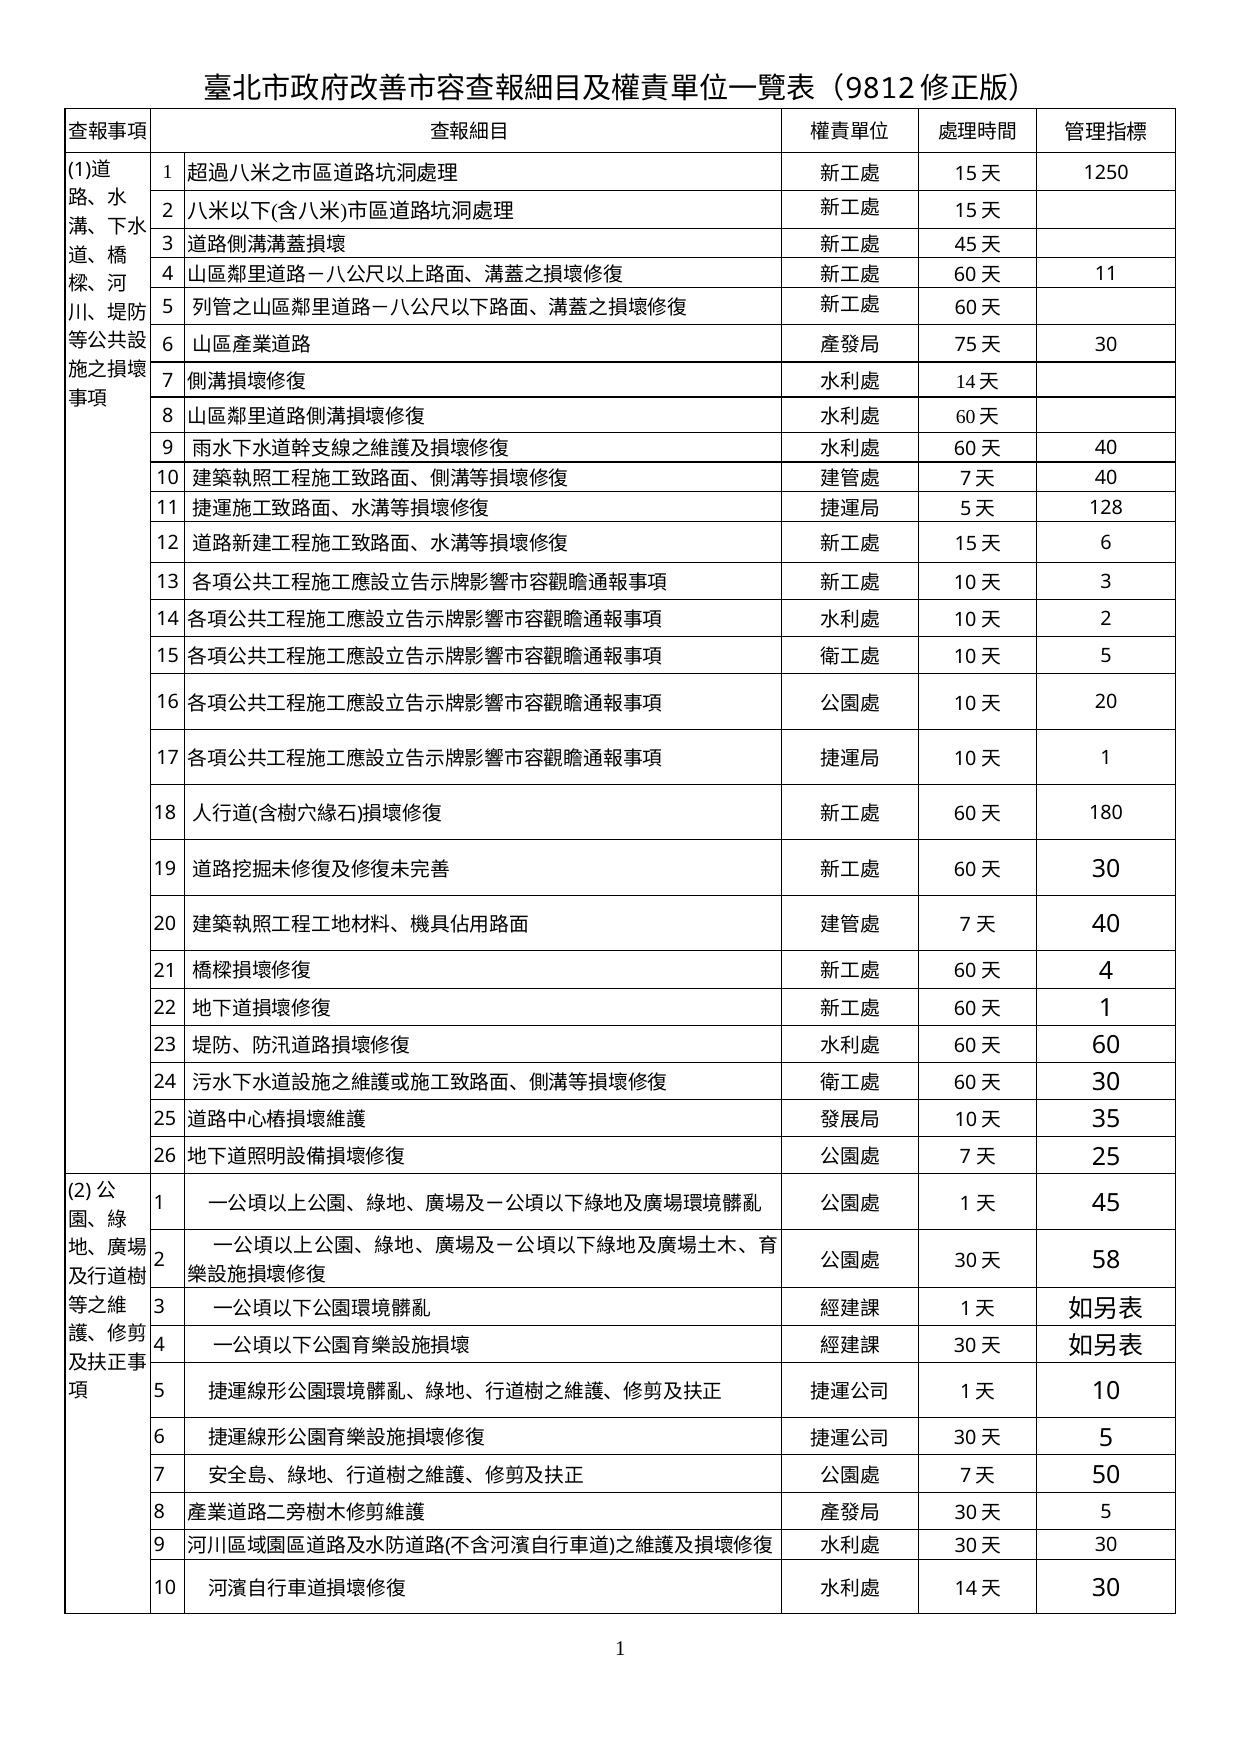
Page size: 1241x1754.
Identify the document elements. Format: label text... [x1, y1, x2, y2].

table_cell 新工處 [782, 563, 918, 599]
table_cell 25 [1037, 1137, 1175, 1173]
table_cell 水利處 [782, 398, 918, 432]
table_cell [1037, 288, 1175, 324]
table_cell 75天 [919, 325, 1036, 361]
table_cell 12 [151, 522, 184, 562]
table_cell 9 [151, 433, 184, 461]
table_cell 5 [1037, 637, 1175, 673]
table_cell 1 天 [919, 1174, 1036, 1229]
table_cell 35 [1037, 1100, 1175, 1136]
table_cell 道路新建工程施工致路面、水溝等損壞修復 [185, 522, 781, 562]
table_cell 30天 [919, 1493, 1036, 1529]
table_cell 58 [1037, 1230, 1175, 1287]
table_cell 1250 [1037, 153, 1175, 190]
table_cell 捷運線形公園育樂設施損壞修復 [185, 1418, 781, 1454]
table_cell 捷運施工致路面、水溝等損壞修復 [185, 492, 781, 521]
table_cell 經建課 [782, 1288, 918, 1324]
table_cell 2 [151, 191, 184, 227]
table_cell 15 [151, 637, 184, 673]
table_cell 18 [151, 785, 184, 839]
table_cell 15天 [919, 522, 1036, 562]
table_cell 45天 [919, 229, 1036, 257]
table_cell 40 [1037, 433, 1175, 461]
table_cell 6 [151, 1418, 184, 1454]
table_cell 14 [151, 600, 184, 636]
table_cell 128 [1037, 492, 1175, 521]
table_cell 6 [151, 325, 184, 361]
table_cell 1 [1037, 989, 1175, 1024]
table_cell 建築執照工程施工致路面、側溝等損壞修復 [185, 463, 781, 491]
table_cell 10 天 [919, 730, 1036, 784]
table_cell 10 天 [919, 674, 1036, 728]
table_cell 30 [1037, 325, 1175, 361]
table_cell 雨水下水道幹支線之維護及損壞修復 [185, 433, 781, 461]
table_header 權責單位 [782, 109, 918, 152]
table_cell 60 天 [919, 1026, 1036, 1062]
table_cell 7 [151, 1455, 184, 1492]
table_cell 道路側溝溝蓋損壞 [185, 229, 781, 257]
table_cell 堤防、防汛道路損壞修復 [185, 1026, 781, 1062]
table_cell 公園處 [782, 1174, 918, 1229]
table_cell 30 [1037, 840, 1175, 895]
table_cell 10 天 [919, 600, 1036, 636]
table_cell 產發局 [782, 1493, 918, 1529]
text 臺北市政府改善市容查報細目及權責單位一覽表（9812修正版） [65, 65, 1175, 107]
table_cell 一公頃以下公園環境髒亂 [185, 1288, 781, 1324]
table_cell 17 [151, 730, 184, 784]
table_cell 25 [151, 1100, 184, 1136]
table_cell 山區鄰里道路－八公尺以上路面、溝蓋之損壞修復 [185, 258, 781, 287]
table_cell 2 [151, 1230, 184, 1287]
table_cell 衛工處 [782, 637, 918, 673]
table_cell 列管之山區鄰里道路－八公尺以下路面、溝蓋之損壞修復 [185, 288, 781, 324]
table_cell 產業道路二旁樹木修剪維護 [185, 1493, 781, 1529]
table_cell 新工處 [782, 840, 918, 895]
table_cell 新工處 [782, 288, 918, 324]
table_cell 經建課 [782, 1326, 918, 1362]
table_cell 1 [1037, 730, 1175, 784]
table_cell 5天 [919, 492, 1036, 521]
table_cell 9 [151, 1530, 184, 1558]
table_cell [1037, 229, 1175, 257]
table_cell 10 天 [919, 637, 1036, 673]
table_cell 7 天 [919, 1137, 1036, 1173]
table_cell 7 [151, 363, 184, 396]
table_cell 發展局 [782, 1100, 918, 1136]
table_cell 22 [151, 989, 184, 1024]
table_cell 道路挖掘未修復及修復未完善 [185, 840, 781, 895]
table_cell 新工處 [782, 522, 918, 562]
table_cell 3 [151, 229, 184, 257]
table_cell 15天 [919, 153, 1036, 190]
table_cell 一公頃以上公園、綠地、廣場及ㄧ公頃以下綠地及廣場環境髒亂 [185, 1174, 781, 1229]
table_cell 公園處 [782, 1137, 918, 1173]
table_cell 山區產業道路 [185, 325, 781, 361]
table_cell 5 [151, 1363, 184, 1417]
table_cell 23 [151, 1026, 184, 1062]
table_cell 山區鄰里道路側溝損壞修復 [185, 398, 781, 432]
table_cell 30天 [919, 1530, 1036, 1558]
table_cell 8 [151, 1493, 184, 1529]
table_cell 4 [151, 1326, 184, 1362]
table_cell 13 [151, 563, 184, 599]
table_cell 60 天 [919, 951, 1036, 987]
table_cell 7天 [919, 1455, 1036, 1492]
table_cell 40 [1037, 463, 1175, 491]
table_cell 16 [151, 674, 184, 728]
table_cell [1037, 191, 1175, 227]
table_cell 30天 [919, 1230, 1036, 1287]
table_cell 建築執照工程工地材料、機具佔用路面 [185, 896, 781, 950]
table_cell 180 [1037, 785, 1175, 839]
table_cell 新工處 [782, 258, 918, 287]
table_cell 60 天 [919, 989, 1036, 1024]
table_cell 水利處 [782, 600, 918, 636]
table_cell 30 [1037, 1063, 1175, 1099]
table_cell 各項公共工程施工應設立告示牌影響市容觀瞻通報事項 [185, 674, 781, 728]
table_cell 捷運公司 [782, 1363, 918, 1417]
table_cell 建管處 [782, 463, 918, 491]
table_cell 各項公共工程施工應設立告示牌影響市容觀瞻通報事項 [185, 730, 781, 784]
table_cell 污水下水道設施之維護或施工致路面、側溝等損壞修復 [185, 1063, 781, 1099]
table_cell 產發局 [782, 325, 918, 361]
table_cell 水利處 [782, 1530, 918, 1558]
table_cell 7 天 [919, 896, 1036, 950]
table_cell 橋樑損壞修復 [185, 951, 781, 987]
table_cell 1 [151, 153, 184, 190]
table_cell 如另表 [1037, 1288, 1175, 1324]
table_cell [1037, 363, 1175, 396]
table_cell 60 天 [919, 433, 1036, 461]
table_cell 30 [1037, 1530, 1175, 1558]
table_cell 建管處 [782, 896, 918, 950]
table_cell 10 [1037, 1363, 1175, 1417]
table_cell 5 [1037, 1418, 1175, 1454]
table_cell 30 天 [919, 1326, 1036, 1362]
table_cell 60 天 [919, 840, 1036, 895]
table_cell 河濱自行車道損壞修復 [185, 1560, 781, 1613]
table_cell 3 [151, 1288, 184, 1324]
table_cell 24 [151, 1063, 184, 1099]
table_cell 公園處 [782, 1230, 918, 1287]
table_cell 15天 [919, 191, 1036, 227]
table_cell 捷運局 [782, 730, 918, 784]
table_cell 3 [1037, 563, 1175, 599]
table_cell 50 [1037, 1455, 1175, 1492]
table_cell 人行道(含樹穴緣石)損壞修復 [185, 785, 781, 839]
table_header 管理指標 [1037, 109, 1175, 152]
table_cell 21 [151, 951, 184, 987]
table_cell 60天 [919, 398, 1036, 432]
table_cell 30 [1037, 1560, 1175, 1613]
table_cell 1天 [919, 1363, 1036, 1417]
table_cell 4 [151, 258, 184, 287]
table_cell 公園處 [782, 1455, 918, 1492]
table_cell 26 [151, 1137, 184, 1173]
table_cell 側溝損壞修復 [185, 363, 781, 396]
table_cell 14天 [919, 363, 1036, 396]
table_cell 一公頃以下公園育樂設施損壞 [185, 1326, 781, 1362]
table_cell 八米以下(含八米)市區道路坑洞處理 [185, 191, 781, 227]
table_cell 各項公共工程施工應設立告示牌影響市容觀瞻通報事項 [185, 563, 781, 599]
table_cell 10天 [919, 1100, 1036, 1136]
table_cell 新工處 [782, 989, 918, 1024]
table_cell (2) 公園、綠地、廣場及行道樹等之維護、修剪及扶正事項 [66, 1174, 150, 1613]
table_cell 各項公共工程施工應設立告示牌影響市容觀瞻通報事項 [185, 637, 781, 673]
table_cell 一公頃以上公園、綠地、廣場及ㄧ公頃以下綠地及廣場土木、育樂設施損壞修復 [185, 1230, 781, 1287]
table_cell 11 [1037, 258, 1175, 287]
table_cell 衛工處 [782, 1063, 918, 1099]
table_cell 道路中心樁損壞維護 [185, 1100, 781, 1136]
table_cell 30 天 [919, 1418, 1036, 1454]
table_cell 1 [151, 1174, 184, 1229]
table_header 查報事項 [66, 109, 150, 152]
table_cell 60 天 [919, 258, 1036, 287]
table_cell 5 [151, 288, 184, 324]
table_cell 如另表 [1037, 1326, 1175, 1362]
table_cell 水利處 [782, 433, 918, 461]
table_cell 10 [151, 1560, 184, 1613]
table_cell 新工處 [782, 153, 918, 190]
table_cell 1天 [919, 1288, 1036, 1324]
table_cell 新工處 [782, 785, 918, 839]
table_cell 5 [1037, 1493, 1175, 1529]
table_cell 20 [151, 896, 184, 950]
table_cell 40 [1037, 896, 1175, 950]
table_cell 7天 [919, 463, 1036, 491]
table_header 處理時間 [919, 109, 1036, 152]
table_cell 60 天 [919, 1063, 1036, 1099]
table_cell 捷運線形公園環境髒亂、綠地、行道樹之維護、修剪及扶正 [185, 1363, 781, 1417]
table_cell 6 [1037, 522, 1175, 562]
table_cell 地下道損壞修復 [185, 989, 781, 1024]
table_cell 水利處 [782, 1560, 918, 1613]
table_cell 新工處 [782, 229, 918, 257]
table_cell 河川區域園區道路及水防道路(不含河濱自行車道)之維護及損壞修復 [185, 1530, 781, 1558]
table_cell 10 天 [919, 563, 1036, 599]
table_cell 捷運局 [782, 492, 918, 521]
table_cell 60 [1037, 1026, 1175, 1062]
table_cell 11 [151, 492, 184, 521]
table_cell 水利處 [782, 1026, 918, 1062]
table_cell (1)道路、水溝、下水道、橋樑、河川、堤防等公共設施之損壞事項 [66, 153, 150, 1173]
table_cell 8 [151, 398, 184, 432]
table_cell 19 [151, 840, 184, 895]
table_cell 安全島、綠地、行道樹之維護、修剪及扶正 [185, 1455, 781, 1492]
table_cell 45 [1037, 1174, 1175, 1229]
table_cell [1037, 398, 1175, 432]
table_cell 2 [1037, 600, 1175, 636]
table_cell 超過八米之市區道路坑洞處理 [185, 153, 781, 190]
table_cell 14天 [919, 1560, 1036, 1613]
table_cell 各項公共工程施工應設立告示牌影響市容觀瞻通報事項 [185, 600, 781, 636]
table_cell 水利處 [782, 363, 918, 396]
table_cell 捷運公司 [782, 1418, 918, 1454]
table_cell 4 [1037, 951, 1175, 987]
table_header 查報細目 [151, 109, 781, 152]
table_cell 地下道照明設備損壞修復 [185, 1137, 781, 1173]
table_cell 新工處 [782, 951, 918, 987]
table_cell 公園處 [782, 674, 918, 728]
table_cell 20 [1037, 674, 1175, 728]
table_cell 60天 [919, 288, 1036, 324]
table_cell 60 天 [919, 785, 1036, 839]
table_cell 10 [151, 463, 184, 491]
table_cell 新工處 [782, 191, 918, 227]
